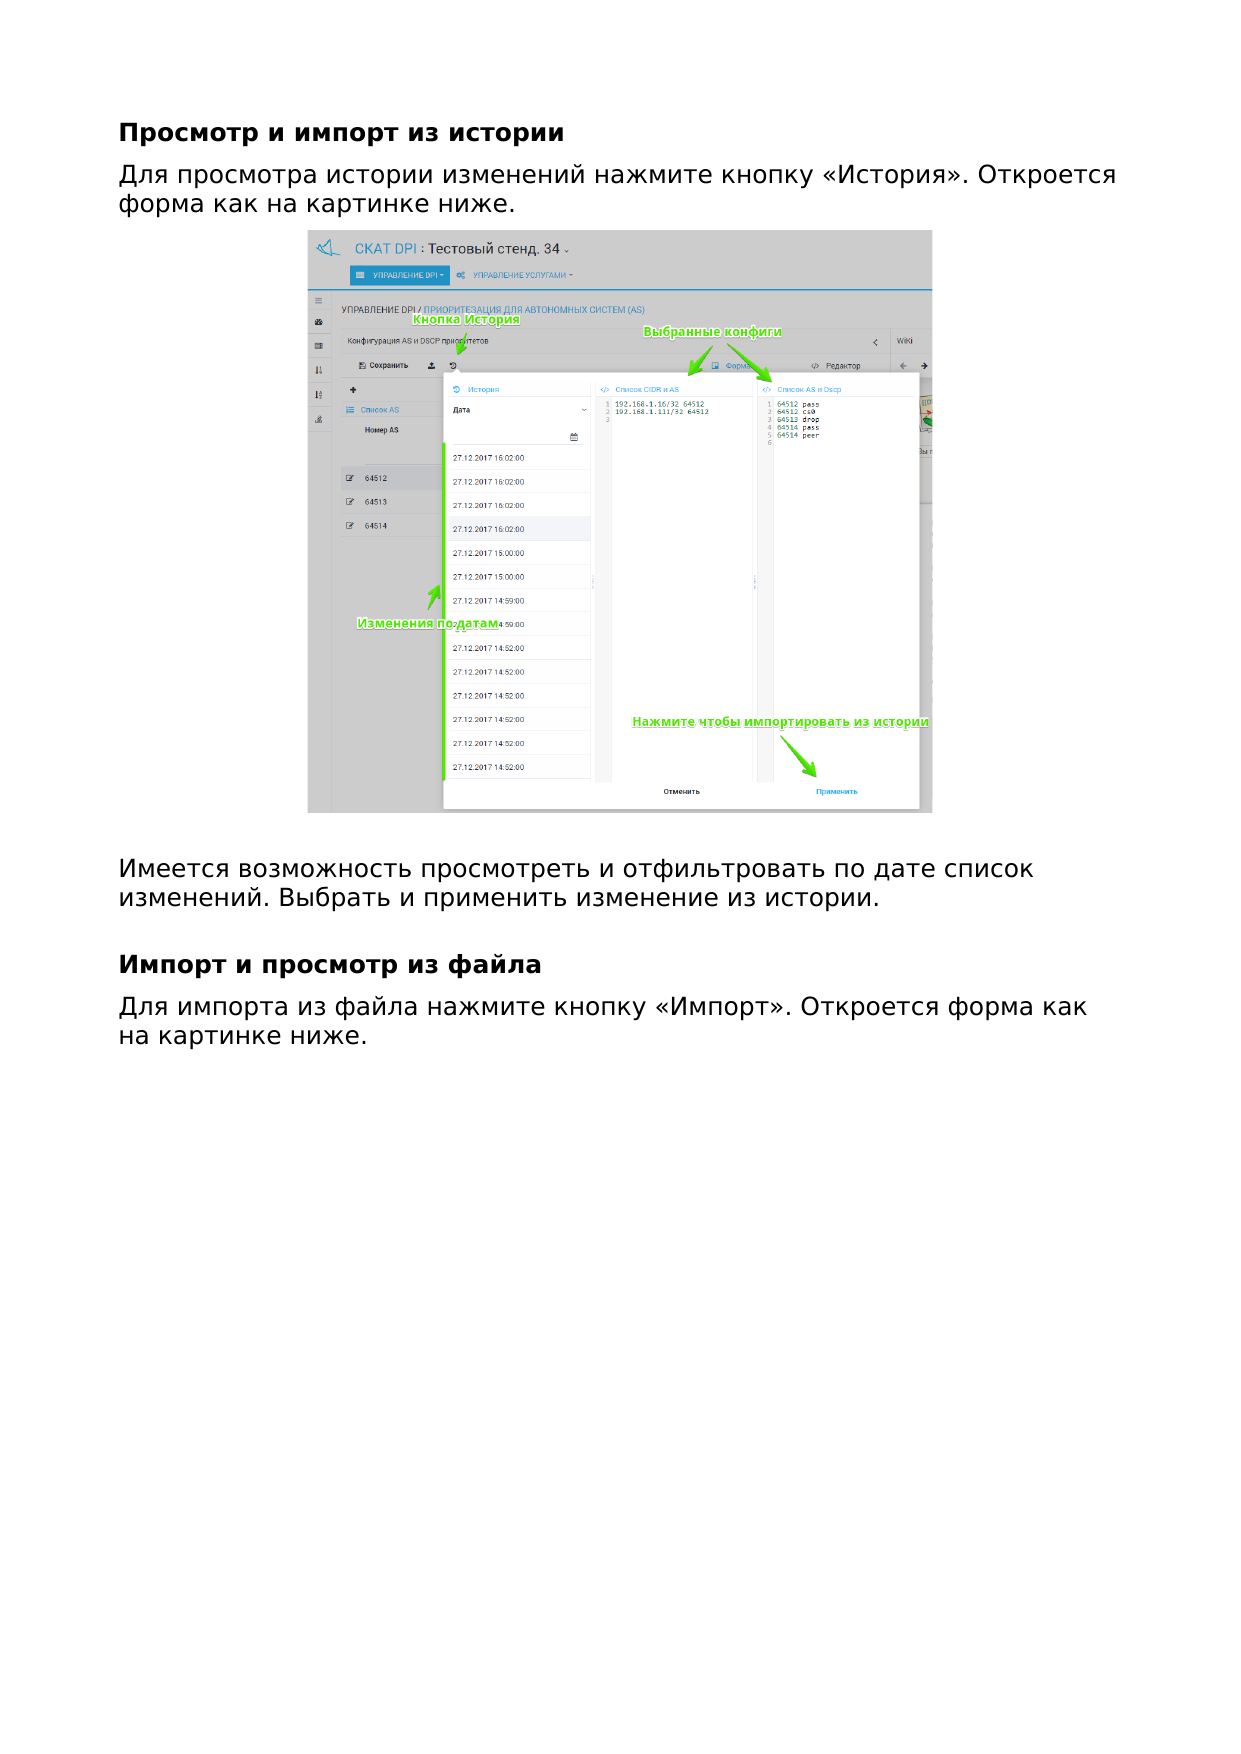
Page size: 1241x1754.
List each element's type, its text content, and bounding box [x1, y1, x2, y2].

subtitle Просмотр и импорт из истории [118, 118, 1122, 147]
picture [307, 230, 933, 813]
text Имеется возможность просмотреть и отфильтровать по дате список изменений. Выбрать и применить изменение из истории. [118, 854, 1122, 913]
text Для просмотра истории изменений нажмите кнопку «История». Откроется форма как на картинке ниже. [118, 160, 1122, 218]
text Для импорта из файла нажмите кнопку «Импорт». Откроется форма как на картинке ниже. [118, 992, 1122, 1050]
subtitle Импорт и просмотр из файла [118, 950, 1122, 979]
